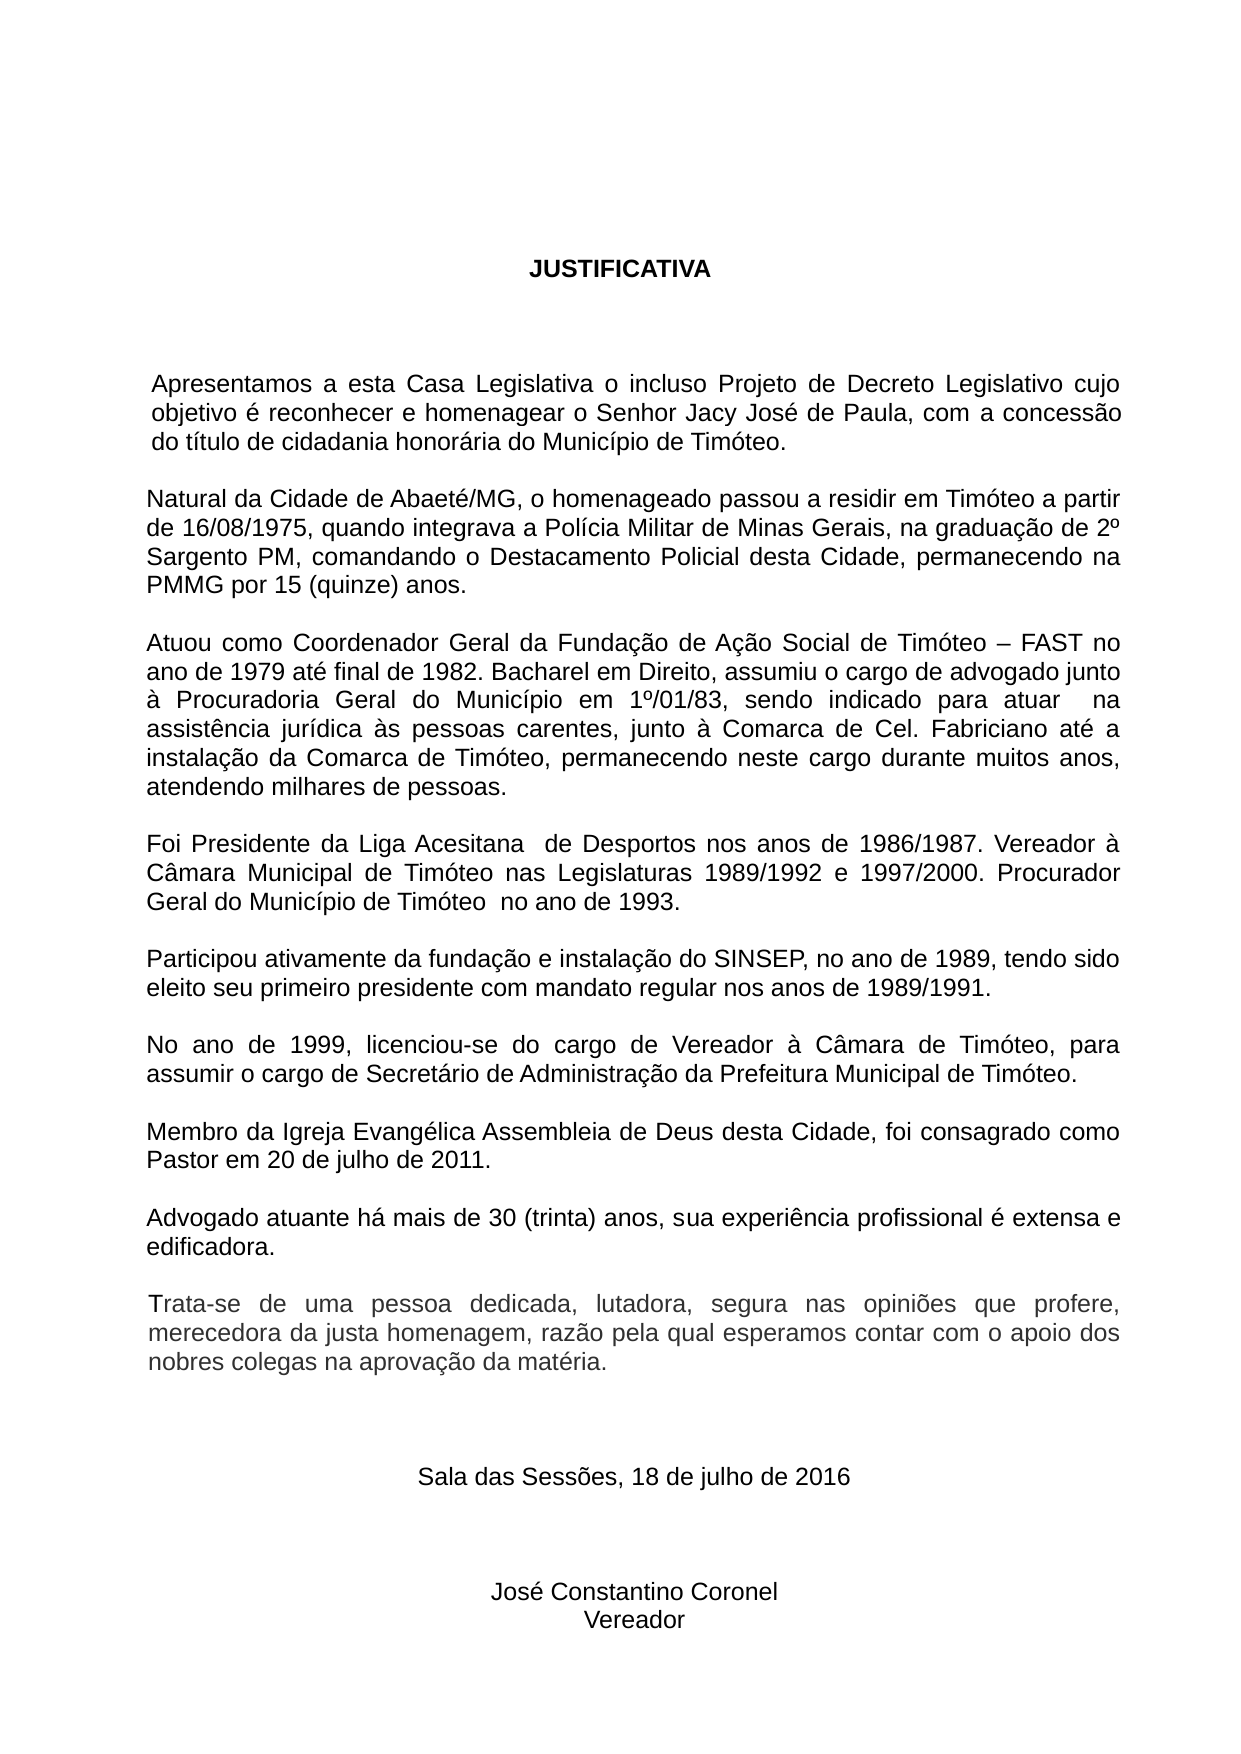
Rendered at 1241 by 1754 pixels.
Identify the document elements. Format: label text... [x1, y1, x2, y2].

text José Constantino Coronel [147, 1576, 1122, 1605]
text JUSTIFICATIVA [118, 254, 1122, 283]
text Membro da Igreja Evangélica Assembleia de Deus desta Cidade, foi consagrado como Pastor em 20 de julho de 2011. [146, 1116, 1122, 1174]
text Participou ativamente da fundação e instalação do SINSEP, no ano de 1989, tendo sido eleito seu primeiro presidente com mandato regular nos anos de 1989/1991. [146, 944, 1122, 1001]
text Trata-se de uma pessoa dedicada, lutadora, segura nas opiniões que profere, merecedora da justa homenagem, razão pela qual esperamos contar com o apoio dos nobres colegas na aprovação da matéria. [148, 1289, 1122, 1375]
text Vereador [147, 1605, 1122, 1634]
text Atuou como Coordenador Geral da Fundação de Ação Social de Timóteo – FAST no ano de 1979 até final de 1982. Bacharel em Direito, assumiu o cargo de advogado junto à Procuradoria Geral do Município em 1º/01/83, sendo indicado para atuar na assistência jurídica às pessoas carentes, junto à Comarca de Cel. Fabriciano até a instalação da Comarca de Timóteo, permanecendo neste cargo durante muitos anos, atendendo milhares de pessoas. [146, 628, 1122, 800]
text No ano de 1999, licenciou-se do cargo de Vereador à Câmara de Timóteo, para assumir o cargo de Secretário de Administração da Prefeitura Municipal de Timóteo. [146, 1030, 1122, 1088]
text Natural da Cidade de Abaeté/MG, o homenageado passou a residir em Timóteo a partir de 16/08/1975, quando integrava a Polícia Militar de Minas Gerais, na graduação de 2º Sargento PM, comandando o Destacamento Policial desta Cidade, permanecendo na PMMG por 15 (quinze) anos. [146, 484, 1122, 599]
text Sala das Sessões, 18 de julho de 2016 [147, 1461, 1122, 1490]
text Apresentamos a esta Casa Legislativa o incluso Projeto de Decreto Legislativo cujo objetivo é reconhecer e homenagear o Senhor Jacy José de Paula, com a concessão do título de cidadania honorária do Município de Timóteo. [151, 369, 1122, 455]
text Advogado atuante há mais de 30 (trinta) anos, sua experiência profissional é extensa e edificadora. [146, 1203, 1122, 1260]
text Foi Presidente da Liga Acesitana de Desportos nos anos de 1986/1987. Vereador à Câmara Municipal de Timóteo nas Legislaturas 1989/1992 e 1997/2000. Procurador Geral do Município de Timóteo no ano de 1993. [146, 829, 1122, 915]
